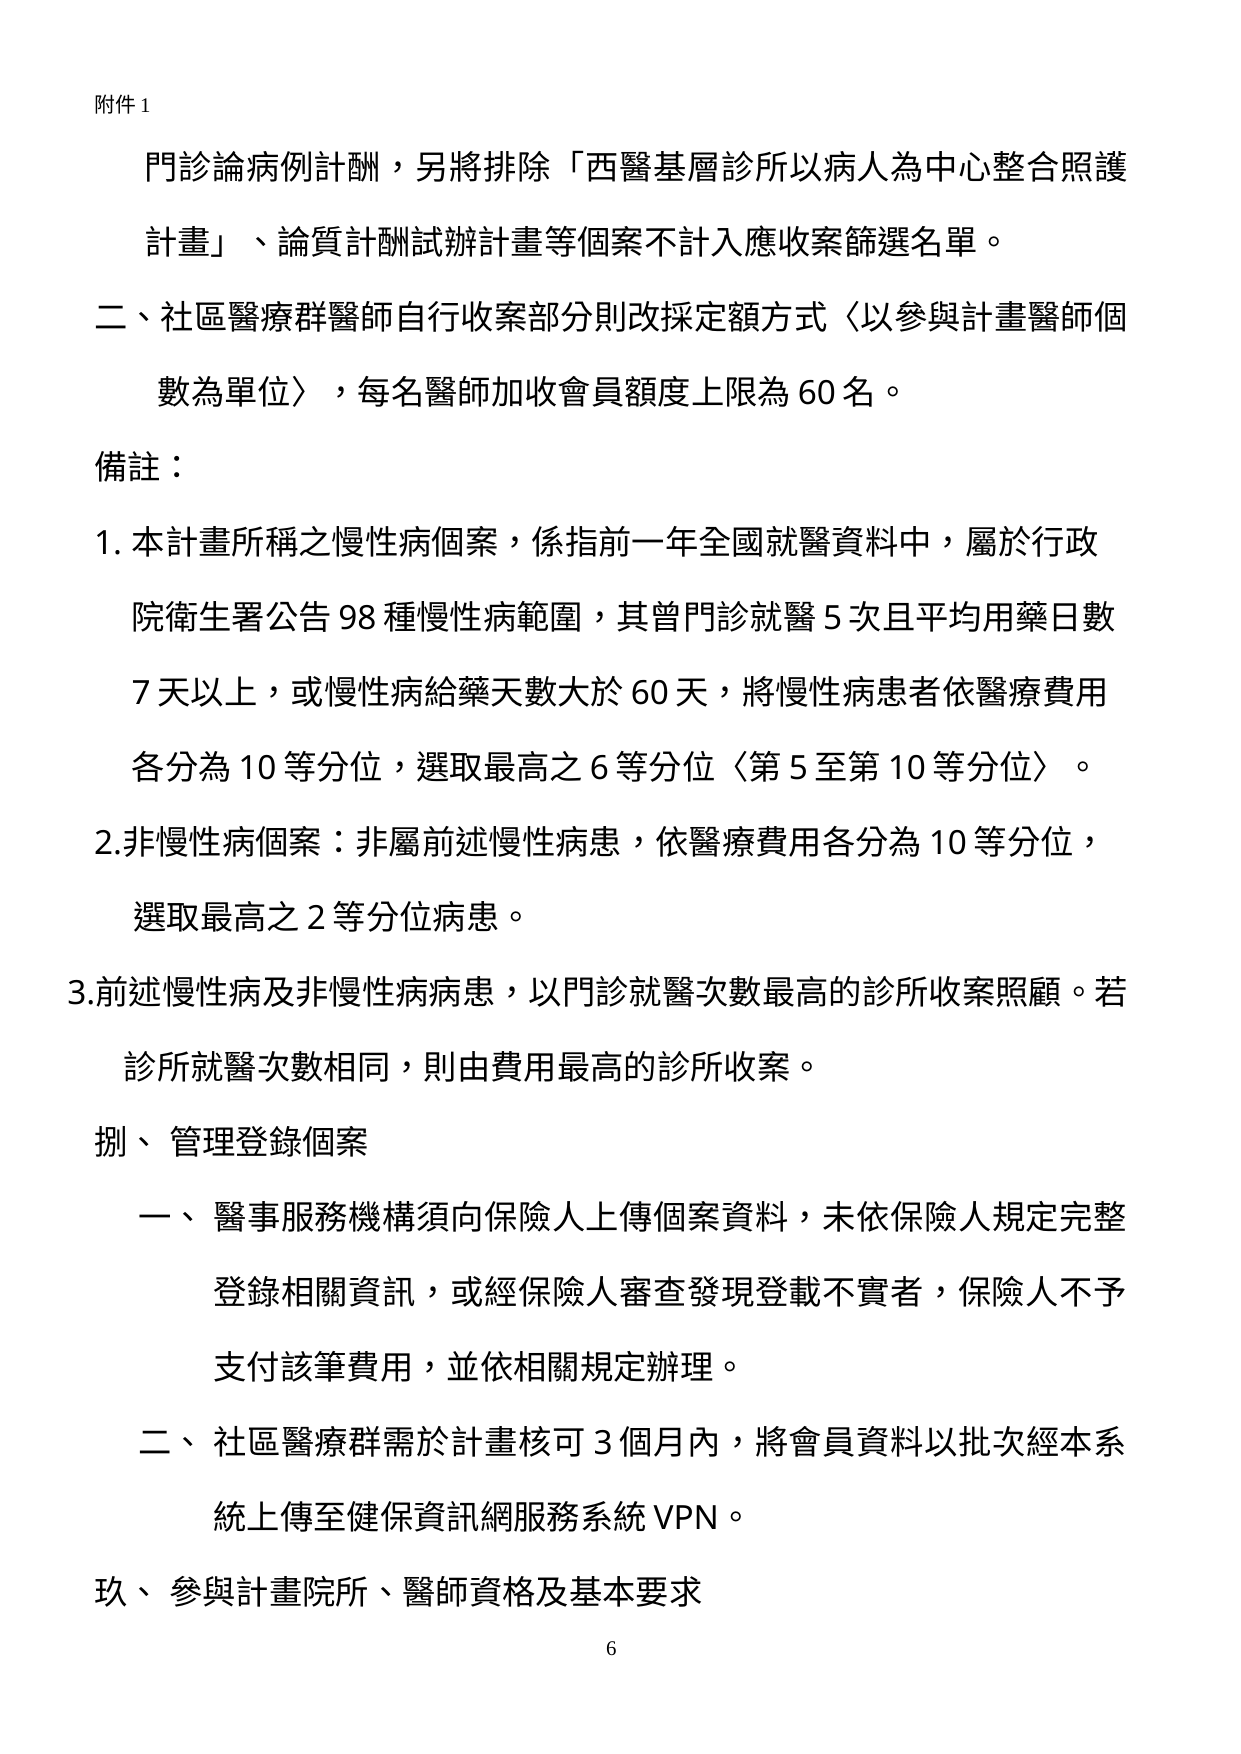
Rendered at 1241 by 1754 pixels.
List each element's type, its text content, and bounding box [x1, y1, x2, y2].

list 醫事服務機構須向保險人上傳個案資料，未依保險人規定完整登錄相關資訊，或經保險人審查發現登載不實者，保險人不予支付該筆費用，並依相關規定辦理。 [138, 1177, 1128, 1402]
list 參與計畫院所、醫師資格及基本要求 [94, 1552, 1128, 1627]
text 3.前述慢性病及非慢性病病患，以門診就醫次數最高的診所收案照顧。若診所就醫次數相同，則由費用最高的診所收案。 [50, 952, 1128, 1102]
text 二、社區醫療群醫師自行收案部分則改採定額方式〈以參與計畫醫師個數為單位〉，每名醫師加收會員額度上限為60名。 [94, 277, 1128, 427]
text 2.非慢性病個案：非屬前述慢性病患，依醫療費用各分為10等分位，選取最高之2等分位病患。 [94, 802, 1128, 952]
list 依全民健康保險申報門診醫療費用資料，擷取前一年西醫基層門診明細清單資料區分為有慢性病(註1)及無慢性病(註2)就醫之保險對象，並將需照護之名單，交付予參與本計畫之社區醫療群予以健康管理，並排除代辦案件《例：產檢、小兒健檢、流感注射等》、外傷、門診論病例計酬，另將排除「西醫基層診所以病人為中心整合照護計畫」、論質計酬試辦計畫等個案不計入應收案篩選名單。 [94, 127, 1128, 277]
list 社區醫療群需於計畫核可3個月內，將會員資料以批次經本系統上傳至健保資訊網服務系統VPN。 [138, 1402, 1128, 1552]
list 本計畫所稱之慢性病個案，係指前一年全國就醫資料中，屬於行政院衛生署公告98種慢性病範圍，其曾門診就醫5次且平均用藥日數7天以上，或慢性病給藥天數大於60天，將慢性病患者依醫療費用各分為10等分位，選取最高之6等分位〈第5至第10等分位〉。 [94, 502, 1128, 802]
list 管理登錄個案 [94, 1102, 1128, 1177]
text 備註： [94, 427, 1128, 502]
